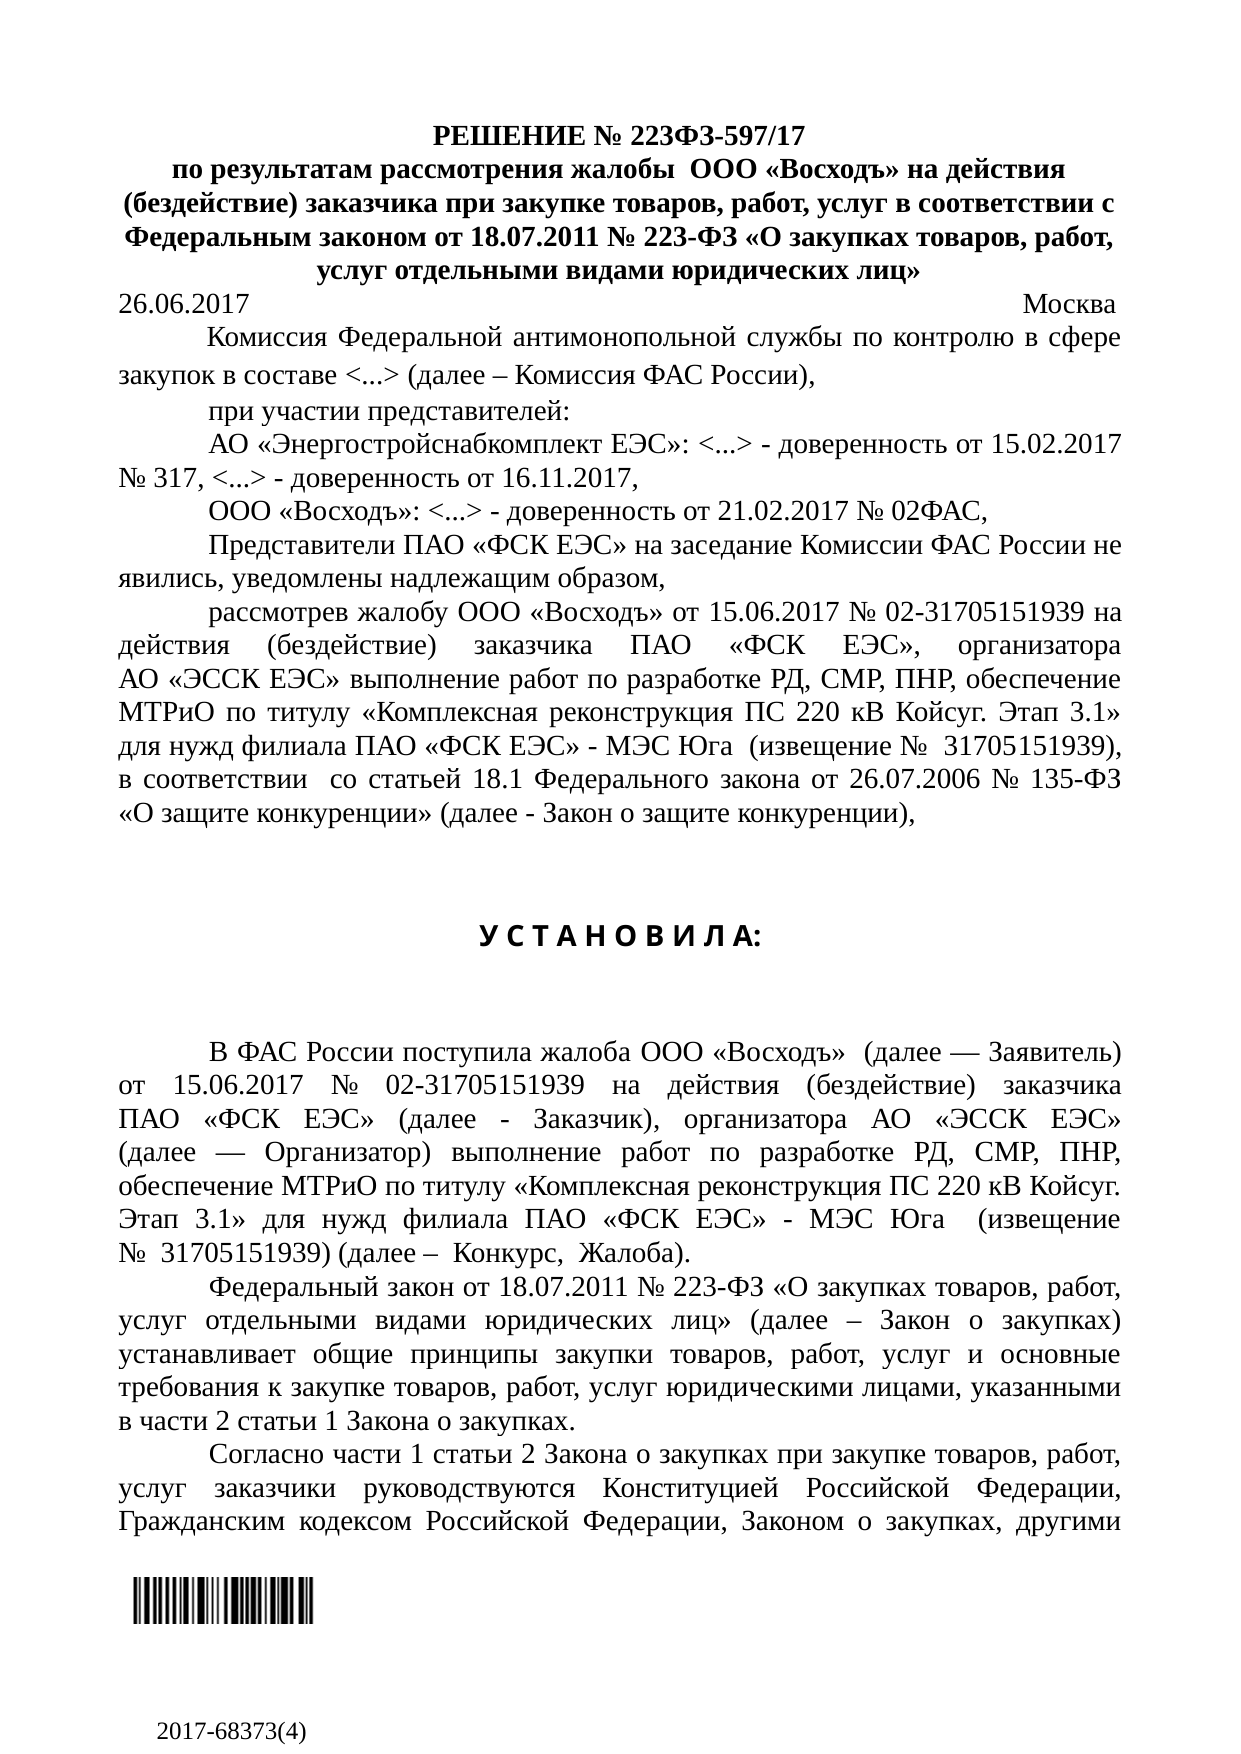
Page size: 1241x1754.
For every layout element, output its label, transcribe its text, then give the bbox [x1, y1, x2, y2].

text Представители ПАО «ФСК ЕЭС» на заседание Комиссии ФАС России не явились, уведомлены надлежащим образом, [118, 527, 1122, 594]
picture [118, 1577, 331, 1624]
text Согласно части 1 статьи 2 Закона о закупках при закупке товаров, работ, услуг заказчики руководствуются Конституцией Российской Федерации, Гражданским кодексом Российской Федерации, Законом о закупках, другими [118, 1436, 1122, 1537]
text 26.06.2017 Москва [118, 286, 1122, 319]
text РЕШЕНИЕ № 223ФЗ-597/17 [118, 118, 1119, 152]
text рассмотрев жалобу ООО «Восходъ» от 15.06.2017 № 02-31705151939 на действия (бездействие) заказчика ПАО «ФСК ЕЭС», организатора АО «ЭССК ЕЭС» выполнение работ по разработке РД, СМР, ПНР, обеспечение МТРиО по титулу «Комплексная реконструкция ПС 220 кВ Койсуг. Этап 3.1» для нужд филиала ПАО «ФСК ЕЭС» - МЭС Юга (извещение № 31705151939), в соответствии со статьей 18.1 Федерального закона от 26.07.2006 № 135-ФЗ «О защите конкуренции» (далее - Закон о защите конкуренции), [118, 594, 1122, 829]
text У С Т А Н О В И Л А: [118, 915, 1122, 954]
text В ФАС России поступила жалоба ООО «Восходъ» (далее — Заявитель) от 15.06.2017 № 02-31705151939 на действия (бездействие) заказчика ПАО «ФСК ЕЭС» (далее - Заказчик), организатора АО «ЭССК ЕЭС» (далее — Организатор) выполнение работ по разработке РД, СМР, ПНР, обеспечение МТРиО по титулу «Комплексная реконструкция ПС 220 кВ Койсуг. Этап 3.1» для нужд филиала ПАО «ФСК ЕЭС» - МЭС Юга (извещение № 31705151939) (далее – Конкурс, Жалоба). [118, 1034, 1122, 1269]
text по результатам рассмотрения жалобы ООО «Восходъ» на действия (бездействие) заказчика при закупке товаров, работ, услуг в соответствии с Федеральным законом от 18.07.2011 № 223-ФЗ «О закупках товаров, работ, услуг отдельными видами юридических лиц» [118, 152, 1119, 286]
text ООО «Восходъ»: <...> - доверенность от 21.02.2017 № 02ФАС, [118, 493, 1122, 527]
text при участии представителей: [118, 393, 1122, 426]
text Федеральный закон от 18.07.2011 № 223-ФЗ «О закупках товаров, работ, услуг отдельными видами юридических лиц» (далее – Закон о закупках) устанавливает общие принципы закупки товаров, работ, услуг и основные требования к закупке товаров, работ, услуг юридическими лицами, указанными в части 2 статьи 1 Закона о закупках. [118, 1269, 1122, 1436]
text Комиссия Федеральной антимонопольной службы по контролю в сфере закупок в составе <...> (далее – Комиссия ФАС России), [118, 319, 1122, 393]
text АО «Энергостройснабкомплект ЕЭС»: <...> - доверенность от 15.02.2017 № 317, <...> - доверенность от 16.11.2017, [118, 426, 1122, 493]
